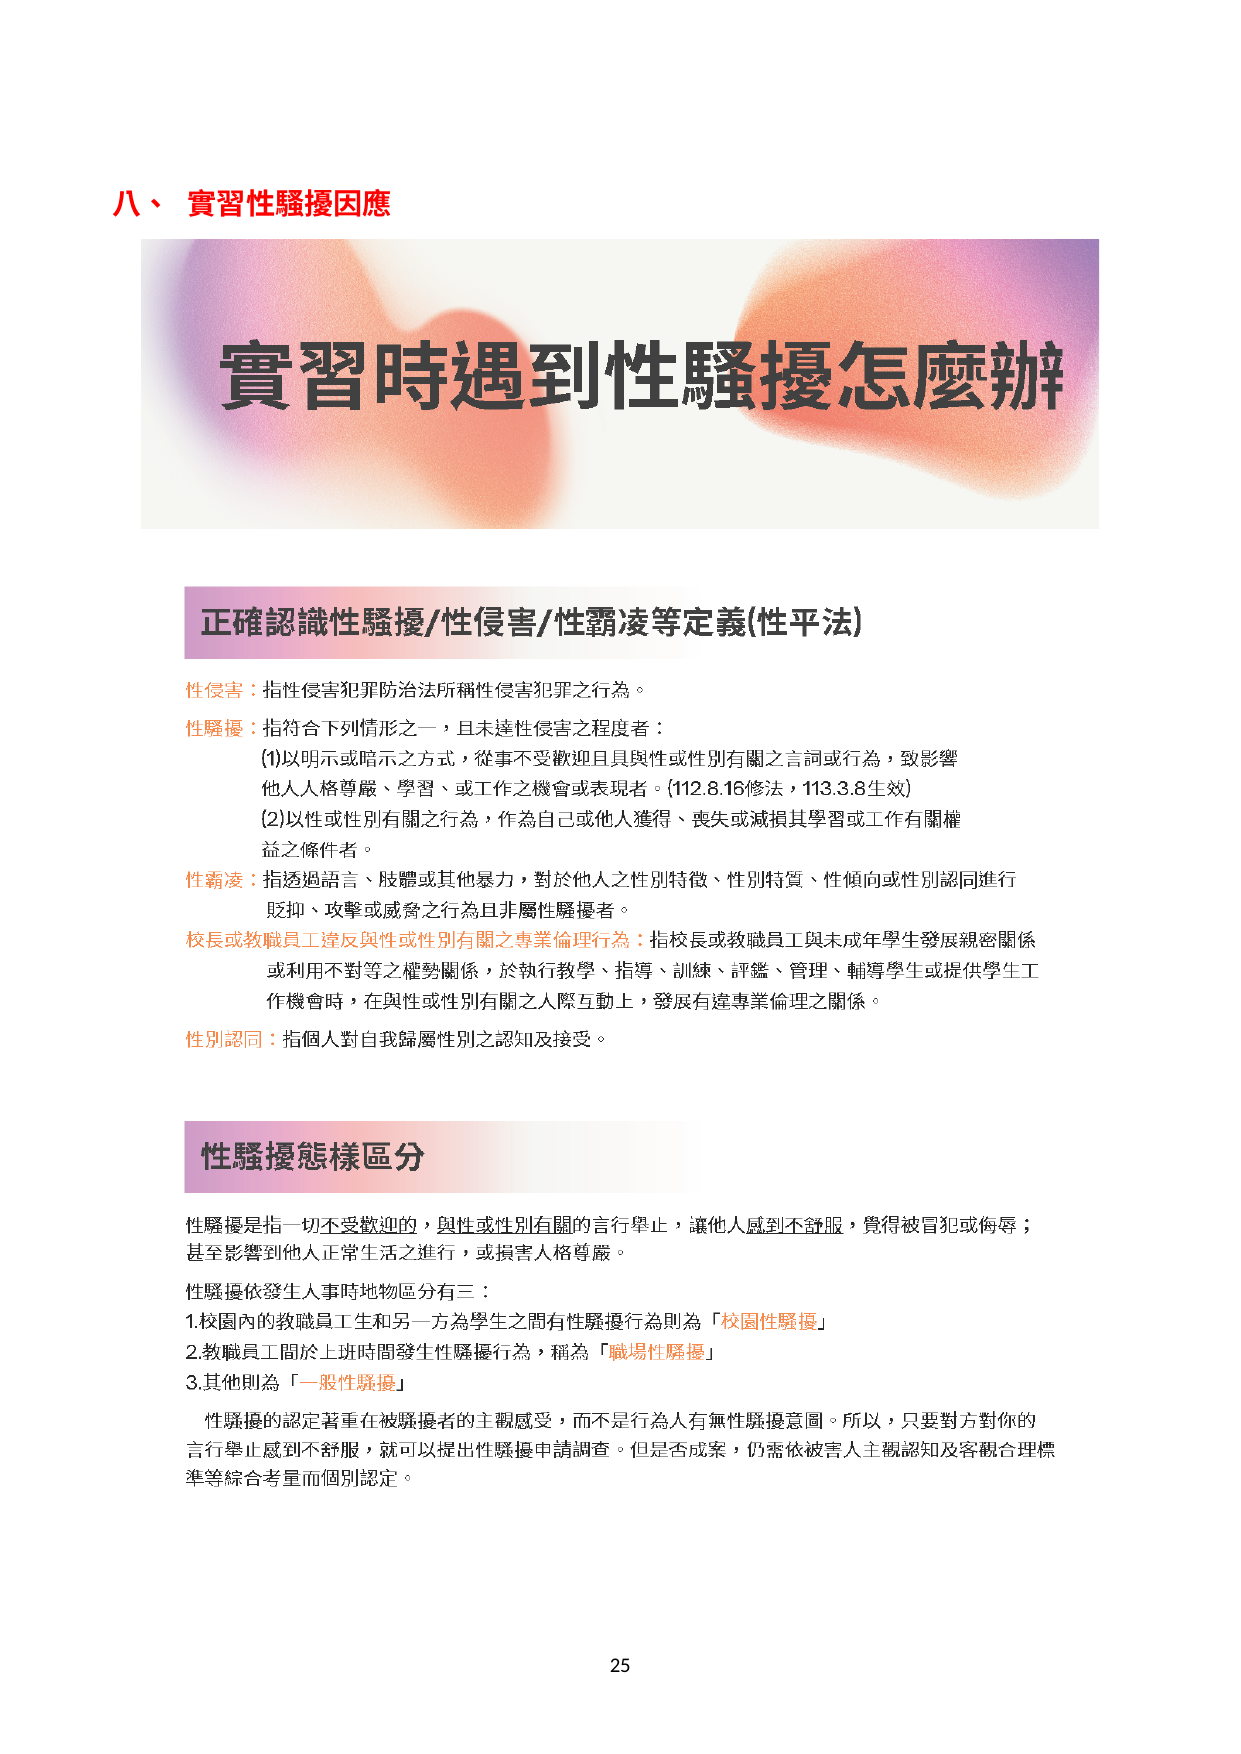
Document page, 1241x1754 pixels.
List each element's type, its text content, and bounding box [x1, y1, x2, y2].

picture [141, 239, 1100, 1548]
subtitle 實習性騷擾因應 [112, 164, 1128, 239]
